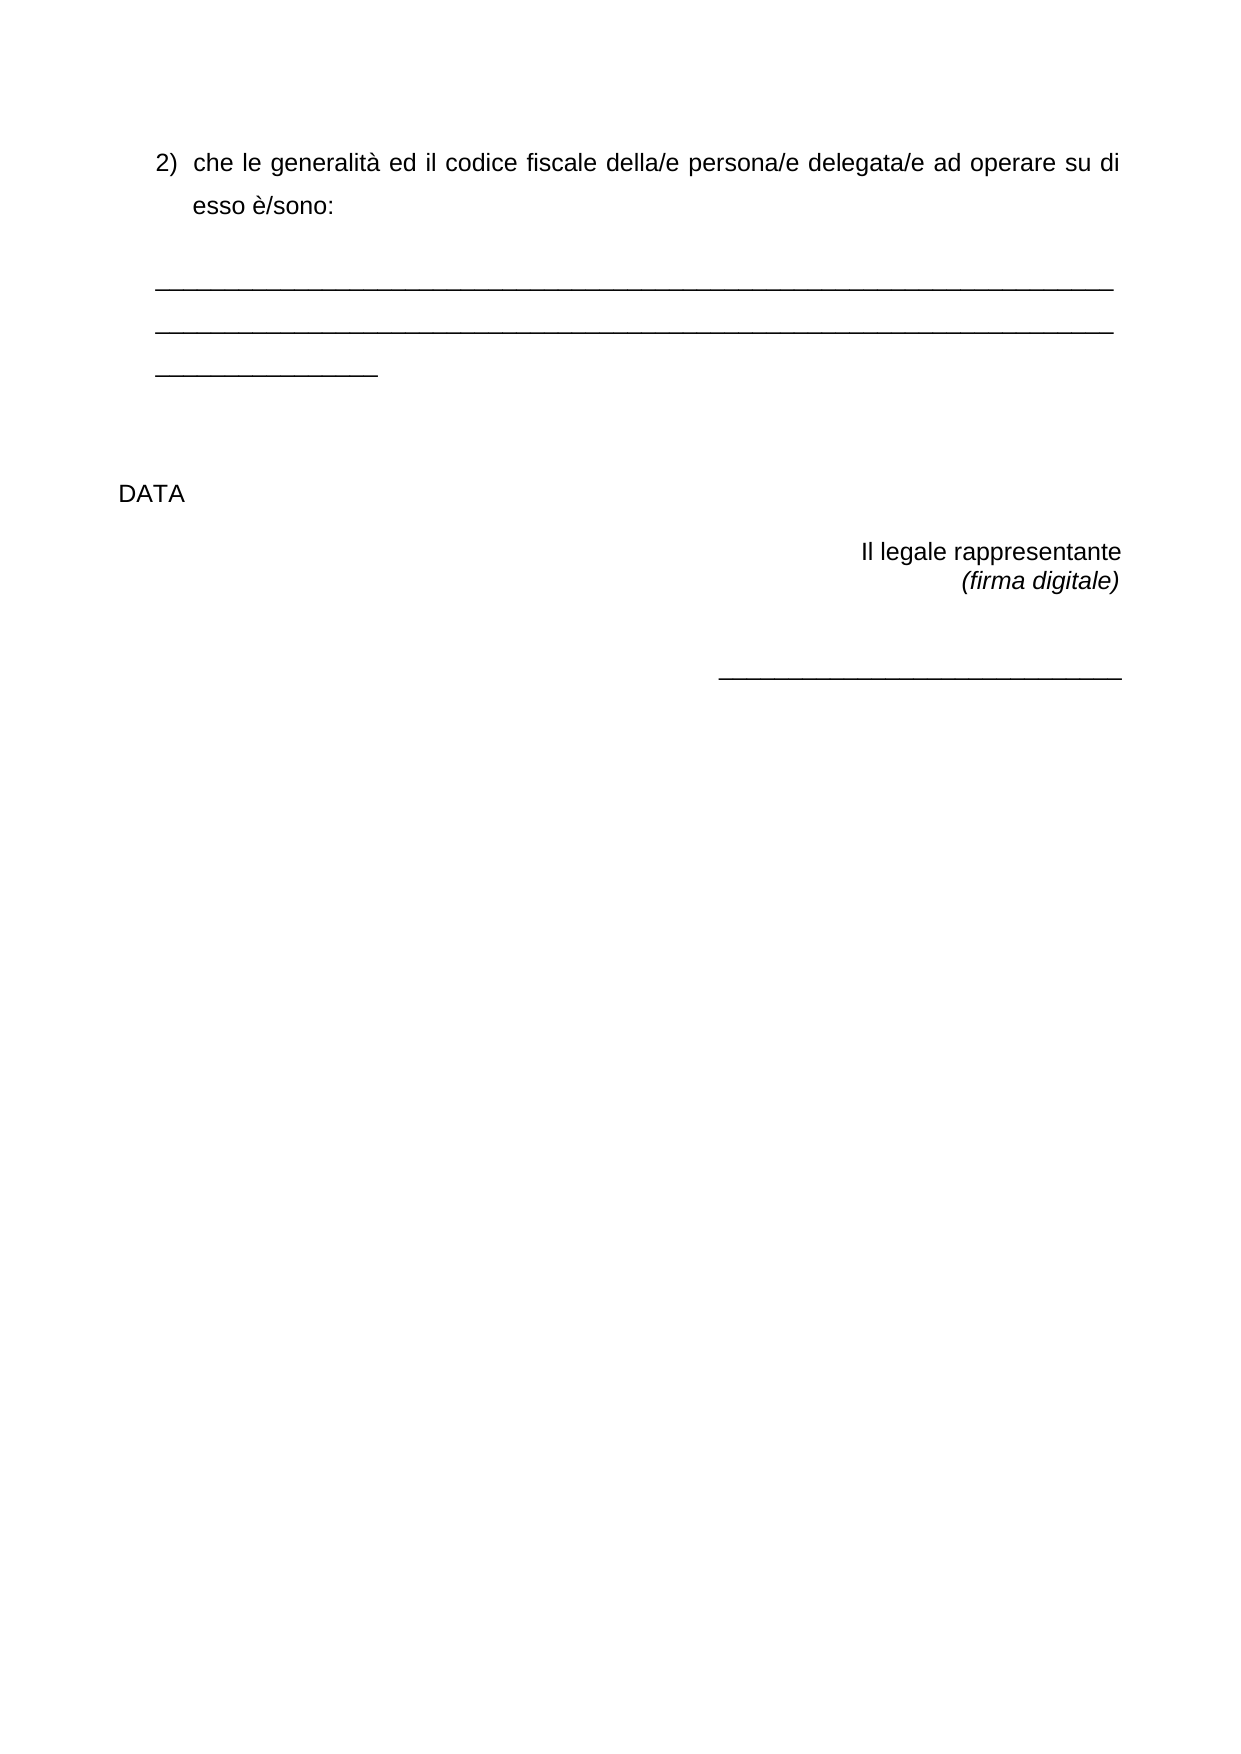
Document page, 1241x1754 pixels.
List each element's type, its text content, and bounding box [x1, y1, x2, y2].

text __________________________________________________________________________________________________________________________________________________________ [155, 263, 1122, 378]
text _____________________________ [118, 652, 1122, 681]
text (firma digitale) [118, 566, 1122, 594]
text DATA [118, 479, 1093, 508]
text Il legale rappresentante [118, 537, 1122, 566]
list che le generalità ed il codice fiscale della/e persona/e delegata/e ad operare su di esso è/sono: [155, 148, 1122, 219]
